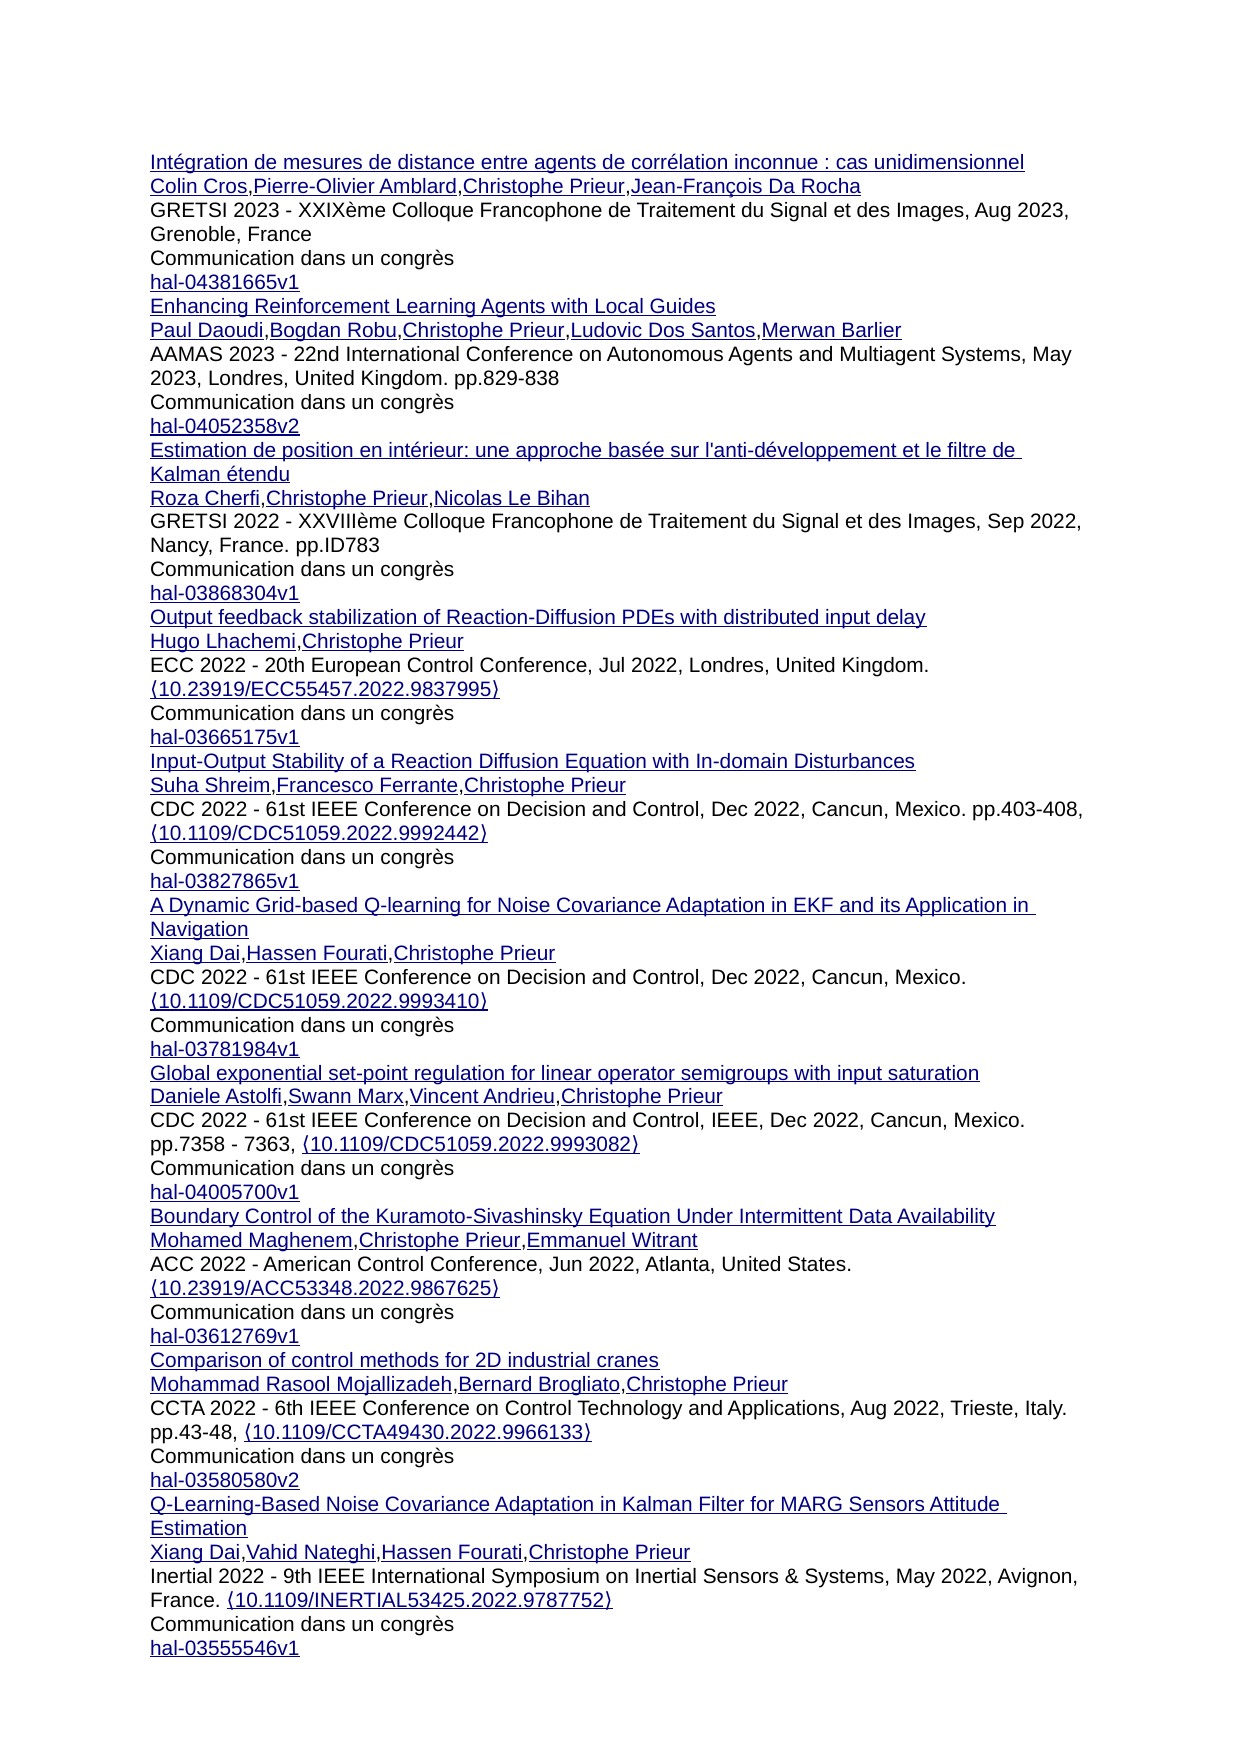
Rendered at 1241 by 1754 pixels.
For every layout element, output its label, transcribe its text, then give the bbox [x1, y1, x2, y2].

table_cell Global exponential set-point regulation for linear operator semigroups with input saturation Daniele Astolfi,Swann Marx,Vincent Andrieu,Christophe Prieur CDC 2022 - 61st IEEE Conference on Decision and Control, IEEE, Dec 2022, Cancun, Mexico. pp.7358 - 7363, ⟨10.1109/CDC51059.2022.9993082⟩ Communication dans un congrès hal-04005700v1 [150, 1060, 1090, 1204]
table_cell Intégration de mesures de distance entre agents de corrélation inconnue : cas unidimensionnel Colin Cros,Pierre-Olivier Amblard,Christophe Prieur,Jean-François Da Rocha GRETSI 2023 - XXIXème Colloque Francophone de Traitement du Signal et des Images, Aug 2023, Grenoble, France Communication dans un congrès hal-04381665v1 [150, 150, 1090, 294]
table_cell Output feedback stabilization of Reaction-Diffusion PDEs with distributed input delay Hugo Lhachemi,Christophe Prieur ECC 2022 - 20th European Control Conference, Jul 2022, Londres, United Kingdom. ⟨10.23919/ECC55457.2022.9837995⟩ Communication dans un congrès hal-03665175v1 [150, 605, 1090, 749]
table_cell Boundary Control of the Kuramoto-Sivashinsky Equation Under Intermittent Data Availability Mohamed Maghenem,Christophe Prieur,Emmanuel Witrant ACC 2022 - American Control Conference, Jun 2022, Atlanta, United States. ⟨10.23919/ACC53348.2022.9867625⟩ Communication dans un congrès hal-03612769v1 [150, 1204, 1090, 1348]
table_cell Input-Output Stability of a Reaction Diffusion Equation with In-domain Disturbances Suha Shreim,Francesco Ferrante,Christophe Prieur CDC 2022 - 61st IEEE Conference on Decision and Control, Dec 2022, Cancun, Mexico. pp.403-408, ⟨10.1109/CDC51059.2022.9992442⟩ Communication dans un congrès hal-03827865v1 [150, 749, 1090, 893]
table_cell A Dynamic Grid-based Q-learning for Noise Covariance Adaptation in EKF and its Application in Navigation Xiang Dai,Hassen Fourati,Christophe Prieur CDC 2022 - 61st IEEE Conference on Decision and Control, Dec 2022, Cancun, Mexico. ⟨10.1109/CDC51059.2022.9993410⟩ Communication dans un congrès hal-03781984v1 [150, 893, 1090, 1060]
table_cell Enhancing Reinforcement Learning Agents with Local Guides Paul Daoudi,Bogdan Robu,Christophe Prieur,Ludovic Dos Santos,Merwan Barlier AAMAS 2023 - 22nd International Conference on Autonomous Agents and Multiagent Systems, May 2023, Londres, United Kingdom. pp.829-838 Communication dans un congrès hal-04052358v2 [150, 294, 1090, 437]
table_cell Comparison of control methods for 2D industrial cranes Mohammad Rasool Mojallizadeh,Bernard Brogliato,Christophe Prieur CCTA 2022 - 6th IEEE Conference on Control Technology and Applications, Aug 2022, Trieste, Italy. pp.43-48, ⟨10.1109/CCTA49430.2022.9966133⟩ Communication dans un congrès hal-03580580v2 [150, 1348, 1090, 1492]
table_cell Q-Learning-Based Noise Covariance Adaptation in Kalman Filter for MARG Sensors Attitude Estimation Xiang Dai,Vahid Nateghi,Hassen Fourati,Christophe Prieur Inertial 2022 - 9th IEEE International Symposium on Inertial Sensors & Systems, May 2022, Avignon, France. ⟨10.1109/INERTIAL53425.2022.9787752⟩ Communication dans un congrès hal-03555546v1 [150, 1492, 1090, 1659]
table_cell Estimation de position en intérieur: une approche basée sur l'anti-développement et le filtre de Kalman étendu Roza Cherfi,Christophe Prieur,Nicolas Le Bihan GRETSI 2022 - XXVIIIème Colloque Francophone de Traitement du Signal et des Images, Sep 2022, Nancy, France. pp.ID783 Communication dans un congrès hal-03868304v1 [150, 438, 1090, 605]
